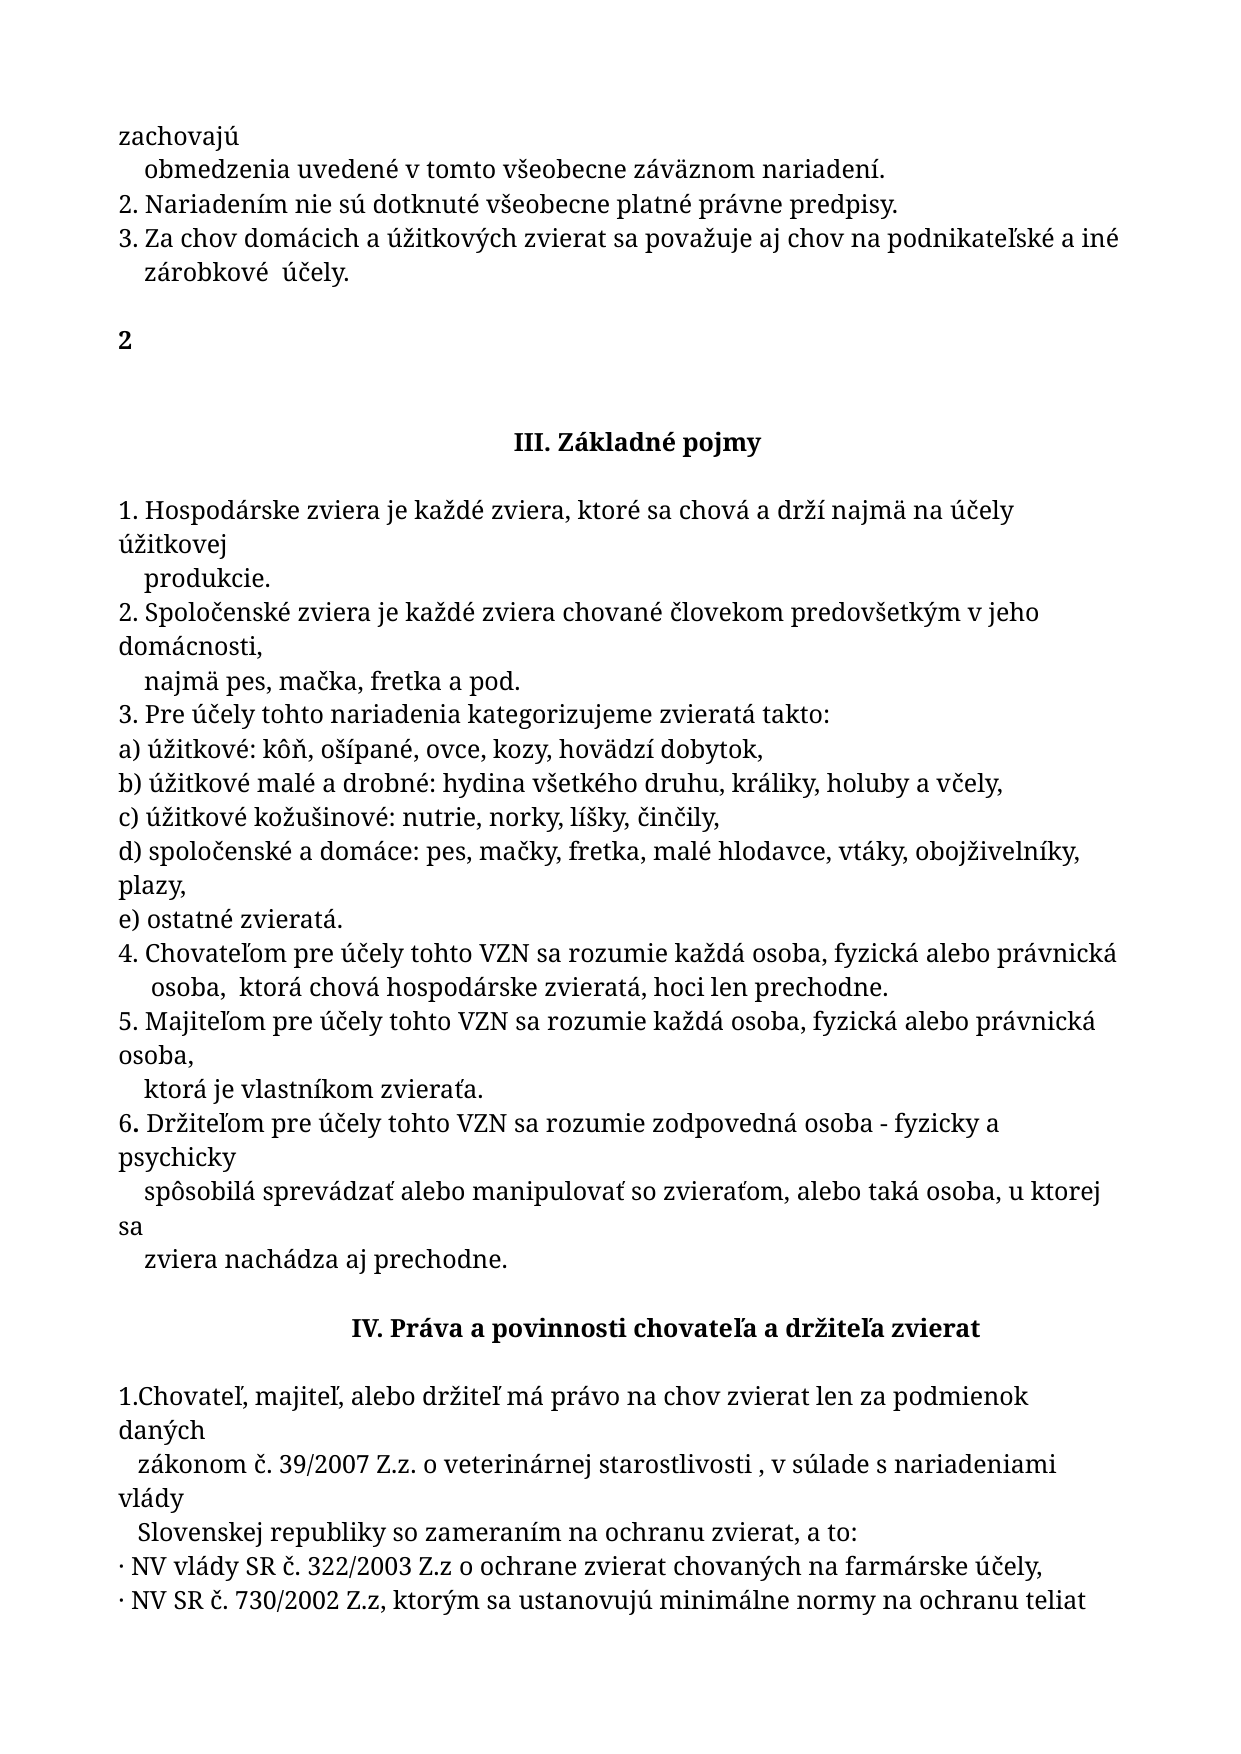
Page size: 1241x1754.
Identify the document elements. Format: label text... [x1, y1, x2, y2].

text obmedzenia uvedené v tomto všeobecne záväznom nariadení. [118, 152, 1122, 186]
text d) spoločenské a domáce: pes, mačky, fretka, malé hlodavce, vtáky, obojživelníky, plazy, [118, 833, 1122, 902]
text zachovajú [118, 118, 1122, 152]
text · NV SR č. 730/2002 Z.z, ktorým sa ustanovujú minimálne normy na ochranu teliat [118, 1583, 1122, 1617]
text 1.Chovateľ, majiteľ, alebo držiteľ má právo na chov zvierat len za podmienok daných [118, 1378, 1122, 1447]
text najmä pes, mačka, fretka a pod. [118, 663, 1122, 697]
text III. Základné pojmy [118, 425, 1122, 459]
text e) ostatné zvieratá. [118, 902, 1122, 936]
text zviera nachádza aj prechodne. [118, 1242, 1122, 1276]
text Slovenskej republiky so zameraním na ochranu zvierat, a to: [118, 1515, 1122, 1549]
text zárobkové účely. [118, 254, 1122, 288]
text ktorá je vlastníkom zvieraťa. [118, 1072, 1122, 1106]
text zákonom č. 39/2007 Z.z. o veterinárnej starostlivosti , v súlade s nariadeniami vlády [118, 1447, 1122, 1515]
text 5. Majiteľom pre účely tohto VZN sa rozumie každá osoba, fyzická alebo právnická osoba, [118, 1004, 1122, 1072]
text b) úžitkové malé a drobné: hydina všetkého druhu, králiky, holuby a včely, [118, 765, 1122, 799]
text produkcie. [118, 561, 1122, 595]
text 6. Držiteľom pre účely tohto VZN sa rozumie zodpovedná osoba - fyzicky a psychicky [118, 1106, 1122, 1174]
text 3. Pre účely tohto nariadenia kategorizujeme zvieratá takto: [118, 697, 1122, 731]
text · NV vlády SR č. 322/2003 Z.z o ochrane zvierat chovaných na farmárske účely, [118, 1549, 1122, 1583]
text IV. Práva a povinnosti chovateľa a držiteľa zvierat [118, 1310, 1122, 1344]
text 2 [118, 288, 1122, 357]
text 2. Spoločenské zviera je každé zviera chované človekom predovšetkým v jeho domácnosti, [118, 595, 1122, 663]
text 4. Chovateľom pre účely tohto VZN sa rozumie každá osoba, fyzická alebo právnická [118, 936, 1122, 970]
text osoba, ktorá chová hospodárske zvieratá, hoci len prechodne. [118, 970, 1122, 1004]
text 2. Nariadením nie sú dotknuté všeobecne platné právne predpisy. [118, 186, 1122, 220]
text 1. Hospodárske zviera je každé zviera, ktoré sa chová a drží najmä na účely úžitkovej [118, 493, 1122, 561]
text spôsobilá sprevádzať alebo manipulovať so zvieraťom, alebo taká osoba, u ktorej sa [118, 1174, 1122, 1242]
text 3. Za chov domácich a úžitkových zvierat sa považuje aj chov na podnikateľské a iné [118, 220, 1122, 254]
text c) úžitkové kožušinové: nutrie, norky, líšky, činčily, [118, 799, 1122, 833]
text a) úžitkové: kôň, ošípané, ovce, kozy, hovädzí dobytok, [118, 731, 1122, 765]
